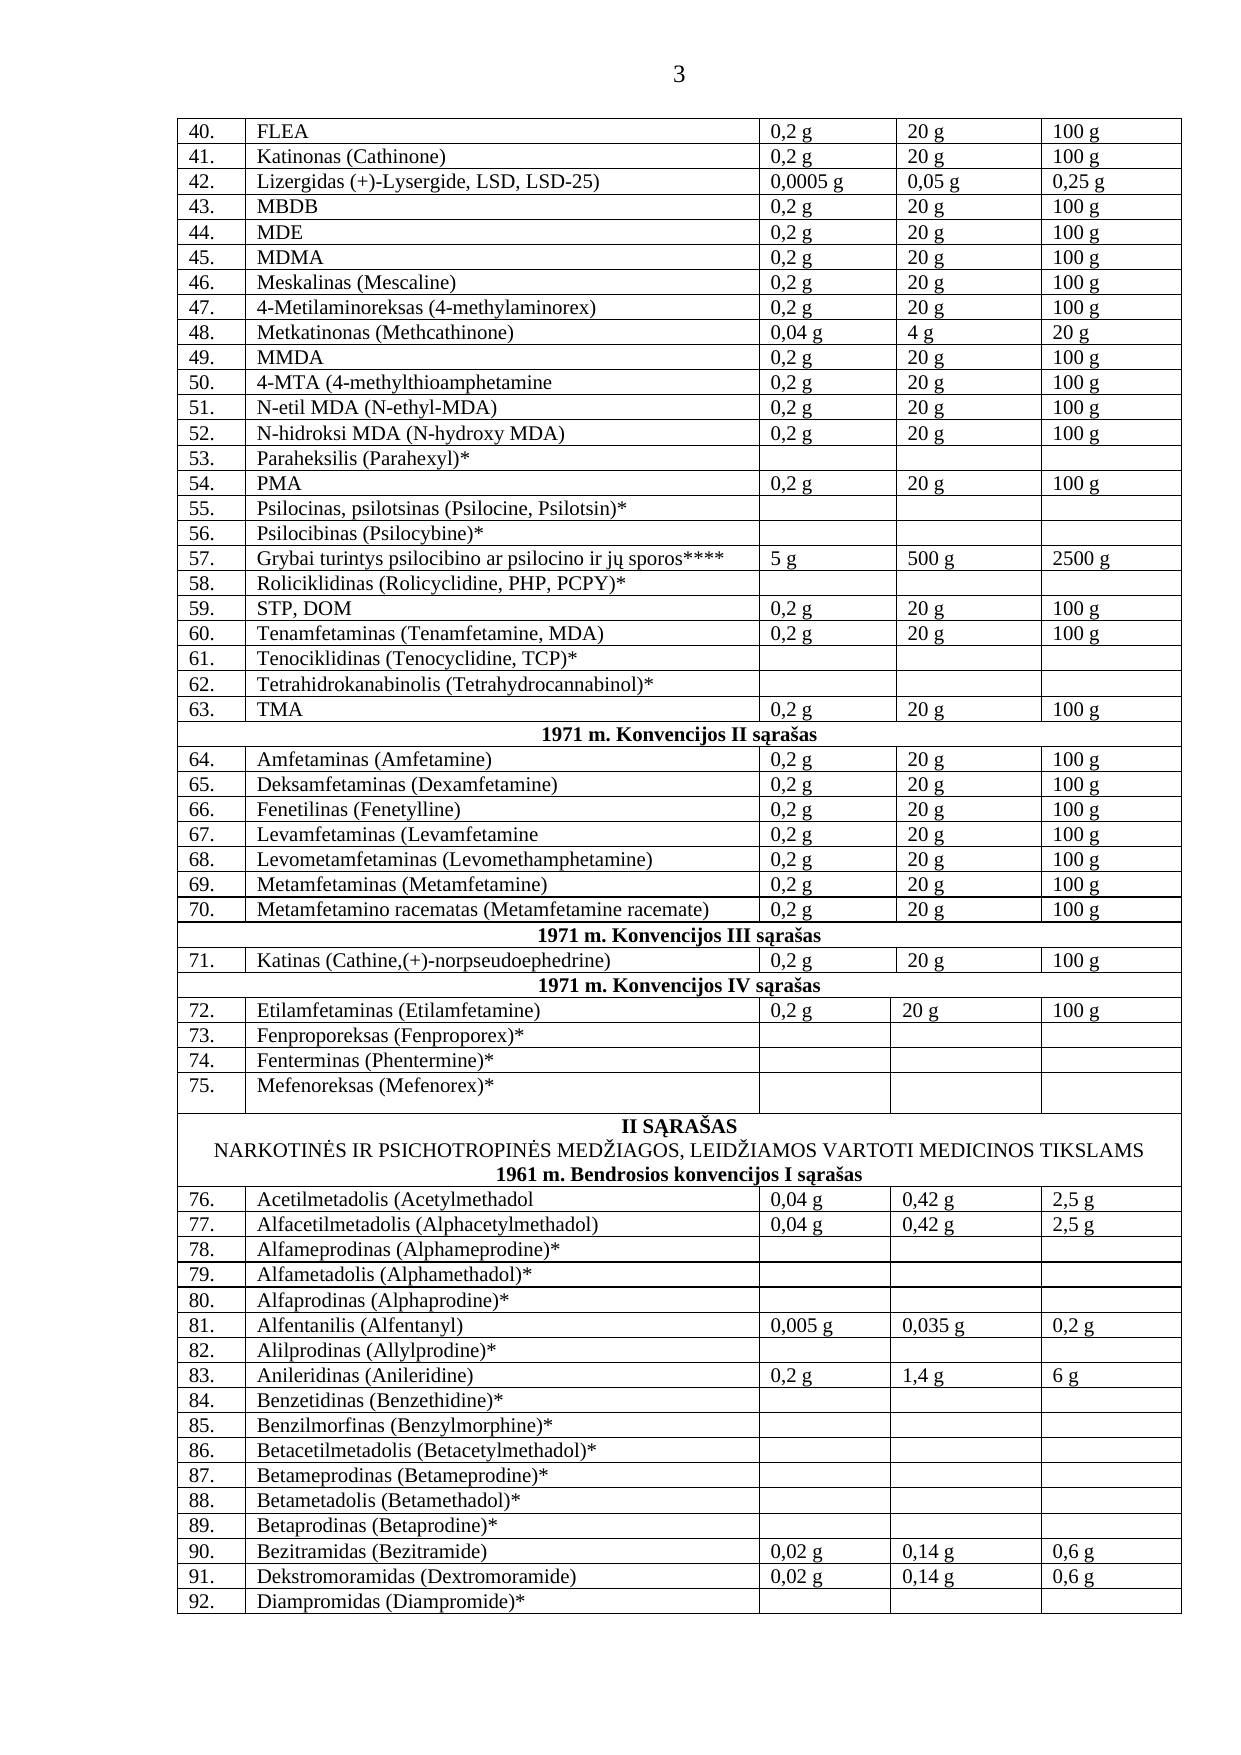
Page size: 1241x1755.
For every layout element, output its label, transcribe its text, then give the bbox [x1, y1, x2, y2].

table_cell 100 g [1042, 471, 1181, 495]
table_cell Tetrahidrokanabinolis (Tetrahydrocannabinol)* [246, 671, 759, 696]
table_cell [891, 1388, 1041, 1412]
table_cell 51. [178, 395, 245, 419]
table_cell [891, 1263, 1041, 1286]
table_cell 0,2 g [760, 948, 896, 972]
table_cell Tenociklidinas (Tenocyclidine, TCP)* [246, 646, 759, 670]
table_cell 0,2 g [760, 847, 896, 871]
table_cell Betaprodinas (Betaprodine)* [246, 1514, 759, 1537]
table_cell 84. [178, 1388, 245, 1412]
table_cell [1042, 1338, 1181, 1362]
table_cell TMA [246, 697, 759, 721]
table_cell 76. [178, 1187, 245, 1211]
table_cell 0,42 g [891, 1187, 1041, 1211]
table_cell 20 g [897, 119, 1041, 143]
table_cell [897, 646, 1041, 670]
table_cell 75. [178, 1073, 245, 1113]
table_cell MDMA [246, 245, 759, 269]
table_cell Metamfetamino racematas (Metamfetamine racemate) [246, 898, 759, 921]
table_cell 100 g [1042, 898, 1181, 921]
table_cell 0,2 g [760, 270, 896, 294]
table_cell 2,5 g [1042, 1187, 1181, 1211]
table_cell Mefenoreksas (Mefenorex)* [246, 1073, 759, 1113]
table_cell 65. [178, 772, 245, 796]
table_cell 0,2 g [760, 822, 896, 846]
table_cell 0,14 g [891, 1564, 1041, 1588]
table_cell Fenproporeksas (Fenproporex)* [246, 1023, 759, 1047]
table_cell 20 g [897, 295, 1041, 319]
table_cell 1971 m. Konvencijos IV sąrašas [178, 973, 1181, 997]
table_cell 20 g [897, 747, 1041, 771]
table_cell 62. [178, 671, 245, 696]
table_cell 56. [178, 521, 245, 545]
table_cell [760, 1589, 890, 1613]
table_cell [760, 1413, 890, 1437]
table_cell 0,14 g [891, 1539, 1041, 1563]
table_cell Fenterminas (Phentermine)* [246, 1048, 759, 1072]
table_cell 0,2 g [760, 345, 896, 369]
table_cell 53. [178, 446, 245, 469]
table_cell 74. [178, 1048, 245, 1072]
table_cell Psilocibinas (Psilocybine)* [246, 521, 759, 545]
table_cell 20 g [897, 245, 1041, 269]
table_cell 0,2 g [760, 998, 890, 1022]
table_cell 20 g [897, 345, 1041, 369]
table_cell 20 g [897, 898, 1041, 921]
table_cell 0,2 g [760, 898, 896, 921]
table_cell Deksamfetaminas (Dexamfetamine) [246, 772, 759, 796]
table_cell [891, 1237, 1041, 1261]
table_cell 20 g [897, 822, 1041, 846]
table_cell [897, 446, 1041, 469]
table_cell 0,2 g [760, 872, 896, 896]
table_cell Tenamfetaminas (Tenamfetamine, MDA) [246, 621, 759, 645]
table_cell [1042, 1073, 1181, 1113]
table_cell [1042, 1463, 1181, 1487]
table_cell Amfetaminas (Amfetamine) [246, 747, 759, 771]
table_cell Benzilmorfinas (Benzylmorphine)* [246, 1413, 759, 1437]
table_cell 78. [178, 1237, 245, 1261]
table_cell [760, 1488, 890, 1512]
table_cell [891, 1514, 1041, 1537]
table_cell 20 g [897, 772, 1041, 796]
table_cell 500 g [897, 546, 1041, 570]
table_cell 0,2 g [760, 747, 896, 771]
table_cell [760, 1023, 890, 1047]
table_cell [760, 1048, 890, 1072]
table_cell [760, 1073, 890, 1113]
table_cell 20 g [897, 797, 1041, 821]
table_cell 44. [178, 220, 245, 244]
table_cell [1042, 1388, 1181, 1412]
table_cell [897, 521, 1041, 545]
table_cell Etilamfetaminas (Etilamfetamine) [246, 998, 759, 1022]
table_cell 100 g [1042, 295, 1181, 319]
table_cell [760, 446, 896, 469]
table_cell 46. [178, 270, 245, 294]
table_cell Paraheksilis (Parahexyl)* [246, 446, 759, 469]
table_cell N-etil MDA (N-ethyl-MDA) [246, 395, 759, 419]
table_cell 0,2 g [760, 245, 896, 269]
table_cell [760, 496, 896, 520]
table_cell Alfaprodinas (Alphaprodine)* [246, 1288, 759, 1312]
table_cell Psilocinas, psilotsinas (Psilocine, Psilotsin)* [246, 496, 759, 520]
table_cell [760, 1514, 890, 1537]
table_cell Lizergidas (+)-Lysergide, LSD, LSD-25) [246, 169, 759, 193]
table_cell Alfametadolis (Alphamethadol)* [246, 1263, 759, 1286]
table_cell 20 g [897, 420, 1041, 444]
table_cell 61. [178, 646, 245, 670]
table_cell 6 g [1042, 1363, 1181, 1387]
table_cell 100 g [1042, 872, 1181, 896]
table_cell Dekstromoramidas (Dextromoramide) [246, 1564, 759, 1588]
table_cell [891, 1288, 1041, 1312]
table_cell Roliciklidinas (Rolicyclidine, PHP, PCPY)* [246, 571, 759, 595]
table_cell Levometamfetaminas (Levomethamphetamine) [246, 847, 759, 871]
table_cell 20 g [897, 144, 1041, 168]
table_cell 70. [178, 898, 245, 921]
table_cell 50. [178, 370, 245, 394]
table_cell 43. [178, 195, 245, 218]
table_cell 100 g [1042, 270, 1181, 294]
table_cell [891, 1338, 1041, 1362]
table_cell 0,02 g [760, 1564, 890, 1588]
table_cell 55. [178, 496, 245, 520]
table_cell Katinas (Cathine,(+)-norpseudoephedrine) [246, 948, 759, 972]
table_cell MDE [246, 220, 759, 244]
table_cell 0,2 g [760, 144, 896, 168]
table_cell [891, 1438, 1041, 1462]
table_cell 5 g [760, 546, 896, 570]
table_cell 4-MTA (4-methylthioamphetamine [246, 370, 759, 394]
table_cell MMDA [246, 345, 759, 369]
table_cell 92. [178, 1589, 245, 1613]
table_cell [760, 1463, 890, 1487]
table_cell [897, 571, 1041, 595]
table_cell [1042, 1048, 1181, 1072]
table_cell Fenetilinas (Fenetylline) [246, 797, 759, 821]
table_cell [891, 1413, 1041, 1437]
table_cell 0,04 g [760, 320, 896, 344]
table_cell [1042, 1288, 1181, 1312]
table_cell 100 g [1042, 847, 1181, 871]
table_cell 0,2 g [760, 370, 896, 394]
table_cell Meskalinas (Mescaline) [246, 270, 759, 294]
table_cell 80. [178, 1288, 245, 1312]
table_cell 66. [178, 797, 245, 821]
table_cell Acetilmetadolis (Acetylmethadol [246, 1187, 759, 1211]
table_cell 1971 m. Konvencijos III sąrašas [178, 923, 1181, 947]
table_cell 0,2 g [760, 797, 896, 821]
table_cell 40. [178, 119, 245, 143]
table_cell 77. [178, 1212, 245, 1236]
table_cell Benzetidinas (Benzethidine)* [246, 1388, 759, 1412]
table_cell [760, 646, 896, 670]
table_cell 0,2 g [760, 621, 896, 645]
table_cell 100 g [1042, 370, 1181, 394]
table_cell 0,2 g [760, 119, 896, 143]
table_cell [897, 496, 1041, 520]
table_cell 57. [178, 546, 245, 570]
table_cell 82. [178, 1338, 245, 1362]
table_cell 0,005 g [760, 1313, 890, 1337]
table_cell 45. [178, 245, 245, 269]
table_cell 90. [178, 1539, 245, 1563]
table_cell 73. [178, 1023, 245, 1047]
table_cell [891, 1488, 1041, 1512]
table_cell 0,02 g [760, 1539, 890, 1563]
table_cell [891, 1048, 1041, 1072]
table_cell [1042, 1438, 1181, 1462]
table_cell 20 g [891, 998, 1041, 1022]
table_cell 0,2 g [760, 697, 896, 721]
table_cell 20 g [897, 697, 1041, 721]
table_cell 0,0005 g [760, 169, 896, 193]
table_cell [1042, 446, 1181, 469]
table_cell 63. [178, 697, 245, 721]
table_cell [760, 521, 896, 545]
table_cell 72. [178, 998, 245, 1022]
table_cell 85. [178, 1413, 245, 1437]
table_cell STP, DOM [246, 596, 759, 620]
table_cell 0,2 g [1042, 1313, 1181, 1337]
table_cell 20 g [897, 395, 1041, 419]
table_cell Diampromidas (Diampromide)* [246, 1589, 759, 1613]
table_cell [1042, 1488, 1181, 1512]
table_cell 67. [178, 822, 245, 846]
table_cell Alfentanilis (Alfentanyl) [246, 1313, 759, 1337]
table_cell 100 g [1042, 747, 1181, 771]
table_cell Betameprodinas (Betameprodine)* [246, 1463, 759, 1487]
table_cell [1042, 1023, 1181, 1047]
table_cell 58. [178, 571, 245, 595]
table_cell 79. [178, 1263, 245, 1286]
table_cell 1,4 g [891, 1363, 1041, 1387]
table_cell Alilprodinas (Allylprodine)* [246, 1338, 759, 1362]
table_cell 48. [178, 320, 245, 344]
table_cell 100 g [1042, 144, 1181, 168]
table_cell Alfameprodinas (Alphameprodine)* [246, 1237, 759, 1261]
table_cell Metamfetaminas (Metamfetamine) [246, 872, 759, 896]
table_cell 0,42 g [891, 1212, 1041, 1236]
table_cell 0,2 g [760, 395, 896, 419]
table_cell 100 g [1042, 797, 1181, 821]
table_cell 100 g [1042, 420, 1181, 444]
table_cell 2500 g [1042, 546, 1181, 570]
table_cell 100 g [1042, 621, 1181, 645]
table_cell 100 g [1042, 245, 1181, 269]
table_cell 0,2 g [760, 596, 896, 620]
table_cell Bezitramidas (Bezitramide) [246, 1539, 759, 1563]
table_cell 4 g [897, 320, 1041, 344]
table_cell 100 g [1042, 195, 1181, 218]
table_cell 20 g [897, 270, 1041, 294]
table_cell 20 g [897, 370, 1041, 394]
table_cell [760, 1388, 890, 1412]
table_cell 49. [178, 345, 245, 369]
table_cell 86. [178, 1438, 245, 1462]
table_cell 42. [178, 169, 245, 193]
table_cell 68. [178, 847, 245, 871]
table_cell 0,25 g [1042, 169, 1181, 193]
table_cell 54. [178, 471, 245, 495]
table_cell [760, 1288, 890, 1312]
table_cell 88. [178, 1488, 245, 1512]
table_cell 0,6 g [1042, 1564, 1181, 1588]
table_cell 60. [178, 621, 245, 645]
table_cell [1042, 1514, 1181, 1537]
table_cell 100 g [1042, 697, 1181, 721]
table_cell Katinonas (Cathinone) [246, 144, 759, 168]
table_cell [760, 1263, 890, 1286]
table_cell 2,5 g [1042, 1212, 1181, 1236]
table_cell 20 g [897, 195, 1041, 218]
table_cell [1042, 1589, 1181, 1613]
table_cell 20 g [1042, 320, 1181, 344]
table_cell 20 g [897, 948, 1041, 972]
table_cell [760, 1237, 890, 1261]
table_cell 0,2 g [760, 772, 896, 796]
table_cell 71. [178, 948, 245, 972]
table_cell 100 g [1042, 772, 1181, 796]
table_cell PMA [246, 471, 759, 495]
table_cell 100 g [1042, 119, 1181, 143]
table_cell 52. [178, 420, 245, 444]
table_cell [1042, 1413, 1181, 1437]
table_cell 47. [178, 295, 245, 319]
table_cell 0,04 g [760, 1212, 890, 1236]
table_cell 69. [178, 872, 245, 896]
table_cell [760, 1338, 890, 1362]
table_cell 89. [178, 1514, 245, 1537]
table_cell 0,2 g [760, 195, 896, 218]
table_cell Betacetilmetadolis (Betacetylmethadol)* [246, 1438, 759, 1462]
table_cell 100 g [1042, 220, 1181, 244]
table_cell [891, 1589, 1041, 1613]
table_cell 20 g [897, 621, 1041, 645]
table_cell 0,04 g [760, 1187, 890, 1211]
table_cell [897, 671, 1041, 696]
table_cell Alfacetilmetadolis (Alphacetylmethadol) [246, 1212, 759, 1236]
table_cell 100 g [1042, 948, 1181, 972]
table_cell [1042, 646, 1181, 670]
table_cell 20 g [897, 847, 1041, 871]
table_cell 59. [178, 596, 245, 620]
table_cell 20 g [897, 471, 1041, 495]
table_cell [1042, 1263, 1181, 1286]
table_cell 64. [178, 747, 245, 771]
table_cell N-hidroksi MDA (N-hydroxy MDA) [246, 420, 759, 444]
table_cell II SĄRAŠAS NARKOTINĖS IR PSICHOTROPINĖS MEDŽIAGOS, LEIDŽIAMOS VARTOTI MEDICINOS TIKSLAMS 1961 m. Bendrosios konvencijos I sąrašas [178, 1114, 1181, 1186]
table_cell 20 g [897, 220, 1041, 244]
table_cell Betametadolis (Betamethadol)* [246, 1488, 759, 1512]
table_cell Levamfetaminas (Levamfetamine [246, 822, 759, 846]
table_cell 41. [178, 144, 245, 168]
table_cell 0,2 g [760, 1363, 890, 1387]
table_cell 100 g [1042, 395, 1181, 419]
table_cell 1971 m. Konvencijos II sąrašas [178, 722, 1181, 746]
table_cell [760, 671, 896, 696]
table_cell MBDB [246, 195, 759, 218]
table_cell [891, 1463, 1041, 1487]
table_cell Metkatinonas (Methcathinone) [246, 320, 759, 344]
table_cell 100 g [1042, 998, 1181, 1022]
table_cell 0,035 g [891, 1313, 1041, 1337]
table_cell [891, 1073, 1041, 1113]
table_cell 83. [178, 1363, 245, 1387]
table_cell Grybai turintys psilocibino ar psilocino ir jų sporos**** [246, 546, 759, 570]
table_cell Anileridinas (Anileridine) [246, 1363, 759, 1387]
table_cell 20 g [897, 596, 1041, 620]
table_cell [1042, 496, 1181, 520]
table_cell FLEA [246, 119, 759, 143]
table_cell 0,05 g [897, 169, 1041, 193]
table_cell 0,2 g [760, 295, 896, 319]
table_cell 87. [178, 1463, 245, 1487]
table_cell [1042, 1237, 1181, 1261]
table_cell 91. [178, 1564, 245, 1588]
table_cell [891, 1023, 1041, 1047]
table_cell 100 g [1042, 822, 1181, 846]
table_cell 4-Metilaminoreksas (4-methylaminorex) [246, 295, 759, 319]
table_cell 0,2 g [760, 471, 896, 495]
table_cell 0,6 g [1042, 1539, 1181, 1563]
table_cell 81. [178, 1313, 245, 1337]
table_cell 0,2 g [760, 220, 896, 244]
table_cell 0,2 g [760, 420, 896, 444]
table_cell [1042, 671, 1181, 696]
table_cell 20 g [897, 872, 1041, 896]
table_cell [1042, 571, 1181, 595]
table_cell 100 g [1042, 345, 1181, 369]
table_cell [760, 1438, 890, 1462]
table_cell [1042, 521, 1181, 545]
table_cell 100 g [1042, 596, 1181, 620]
table_cell [760, 571, 896, 595]
